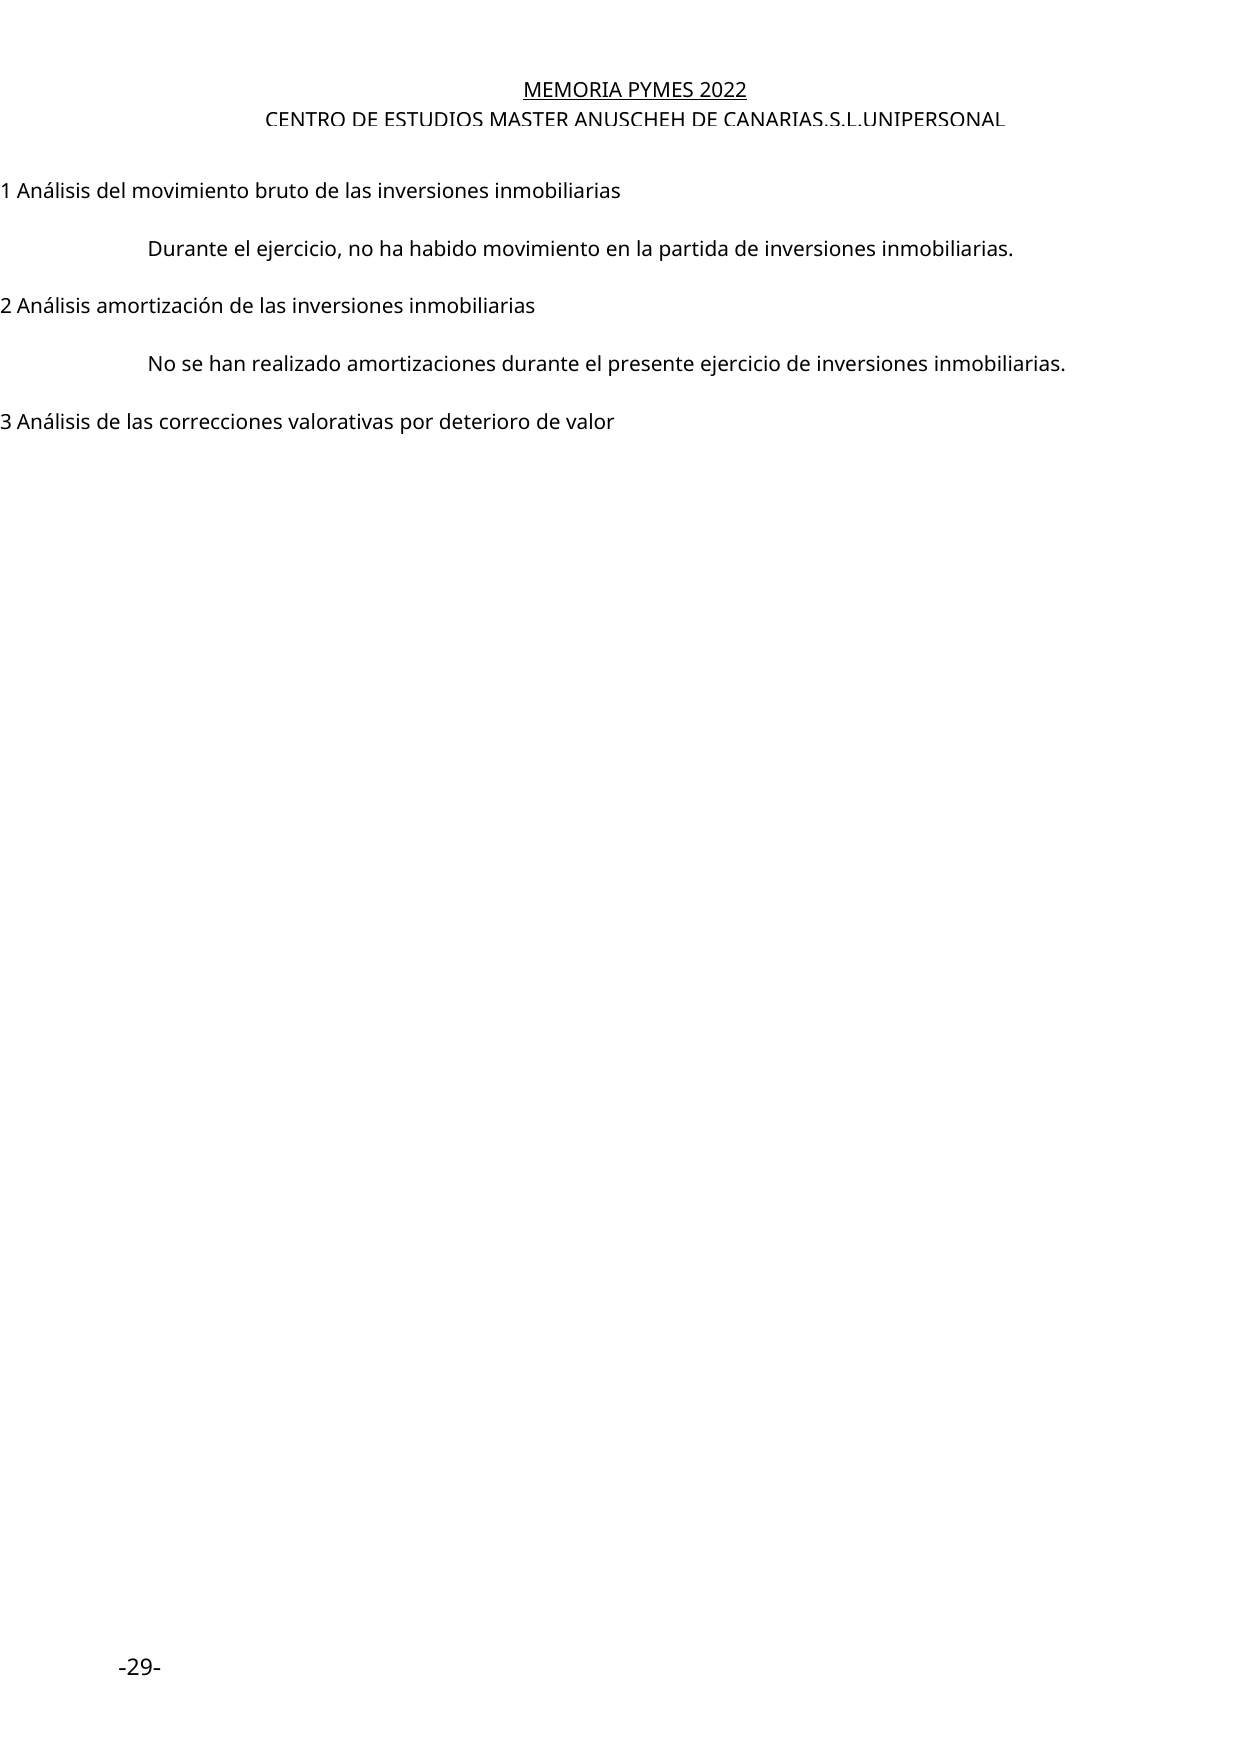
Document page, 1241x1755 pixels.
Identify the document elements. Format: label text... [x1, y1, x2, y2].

list Análisis del movimiento bruto de las inversiones inmobiliarias [0, 177, 1218, 205]
text No se han realizado amortizaciones durante el presente ejercicio de inversiones inmobiliarias. [147, 349, 1218, 378]
list Análisis amortización de las inversiones inmobiliarias [0, 292, 1218, 320]
text Durante el ejercicio, no ha habido movimiento en la partida de inversiones inmobiliarias. [147, 234, 1218, 263]
list Análisis de las correcciones valorativas por deterioro de valor [0, 407, 1218, 436]
